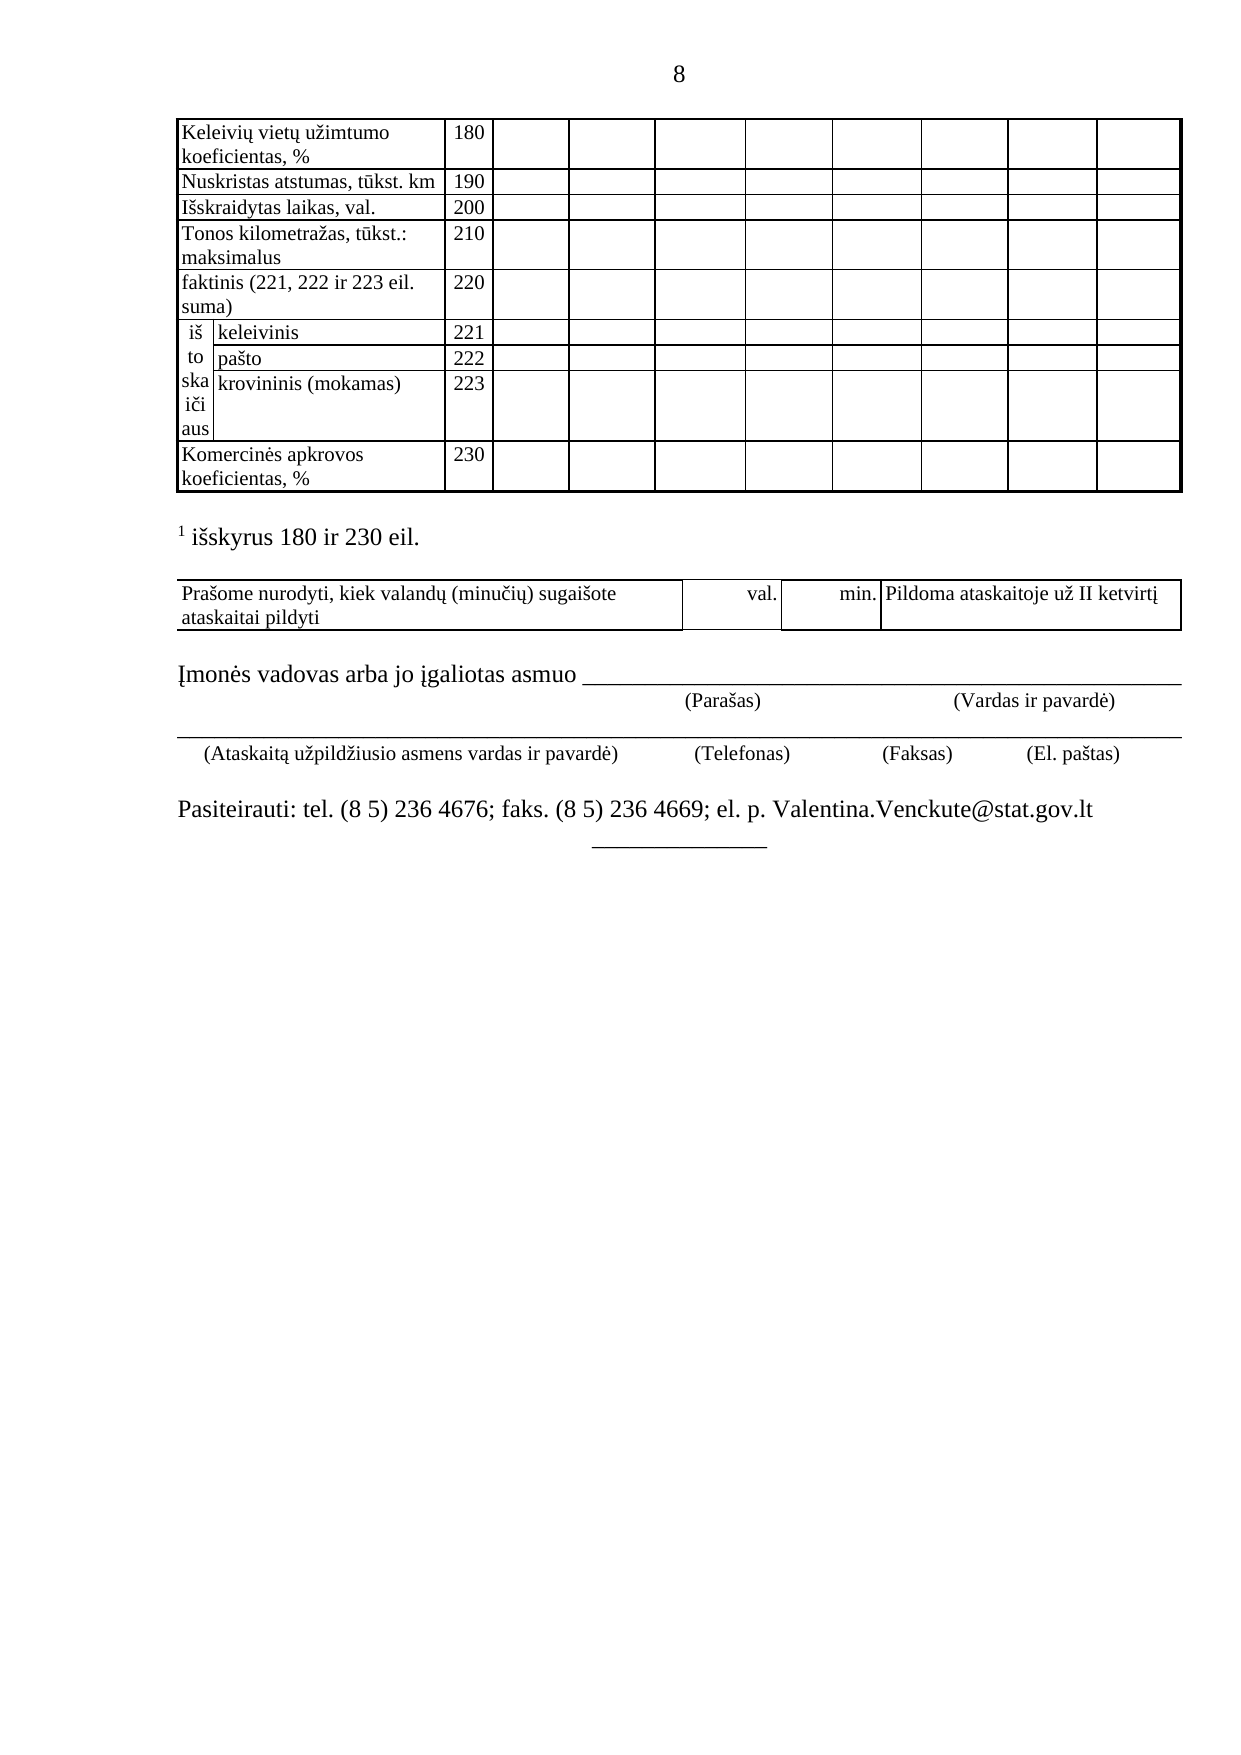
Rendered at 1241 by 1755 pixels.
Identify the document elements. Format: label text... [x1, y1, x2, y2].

text 1 išskyrus 180 ir 230 eil. [177, 522, 1181, 551]
table_cell [746, 221, 832, 269]
table_cell [656, 270, 745, 318]
text (Parašas) (Vardas ir pavardė) [177, 688, 1181, 712]
table_cell [922, 371, 1007, 440]
table_cell [741, 195, 745, 219]
table_header val. [683, 580, 781, 629]
table_cell [833, 442, 921, 490]
table_cell [746, 371, 832, 440]
table_cell [570, 270, 654, 318]
table_cell [656, 221, 745, 269]
table_cell [494, 120, 568, 168]
table_cell [922, 442, 1007, 490]
table_cell 223 [446, 371, 492, 440]
table_cell [917, 170, 921, 193]
table_cell 210 [446, 221, 492, 269]
table_cell [828, 320, 832, 344]
text (Ataskaitą užpildžiusio asmens vardas ir pavardė) (Telefonas) (Faksas) (El. paštas) [177, 741, 1181, 765]
table_cell [828, 170, 832, 193]
table_cell 230 [446, 442, 492, 490]
table_cell [570, 442, 654, 490]
table_cell [833, 221, 921, 269]
table_cell [656, 120, 745, 168]
table_cell [828, 346, 832, 370]
table_cell [917, 320, 921, 344]
table_cell krovininis (mokamas) [214, 371, 444, 440]
table_cell [1098, 120, 1179, 168]
table_cell [833, 270, 921, 318]
table_cell [922, 170, 926, 193]
table_cell [922, 120, 1007, 168]
table_cell [922, 195, 926, 219]
table_cell [656, 371, 745, 440]
table_header min. [782, 581, 880, 629]
table_cell [741, 320, 745, 344]
table_cell [1098, 221, 1179, 269]
table_cell [922, 346, 926, 370]
table_cell 180 [446, 120, 492, 168]
table_cell [1098, 270, 1179, 318]
table_cell [746, 120, 832, 168]
table_cell [746, 270, 832, 318]
table_cell [494, 270, 568, 318]
table_cell [494, 442, 568, 490]
table_cell [1098, 442, 1179, 490]
table_cell [828, 195, 832, 219]
table_cell [833, 371, 921, 440]
table_cell [494, 221, 568, 269]
table_cell [741, 346, 745, 370]
table_cell [833, 120, 921, 168]
table_cell [1009, 120, 1096, 168]
table_cell [741, 170, 745, 193]
text Pasiteirauti: tel. (8 5) 236 4676; faks. (8 5) 236 4669; el. p. Valentina.Venckute@stat.gov.lt [177, 794, 1181, 822]
table_cell 220 [446, 270, 492, 318]
text ______________ [177, 822, 1181, 851]
table_cell [570, 221, 654, 269]
table_cell [922, 221, 1007, 269]
table_cell [922, 320, 926, 344]
table_cell [746, 442, 832, 490]
table_cell [656, 442, 745, 490]
table_cell [1009, 442, 1096, 490]
table_cell [917, 195, 921, 219]
table_cell iš to skaičiaus [209, 320, 213, 440]
table_cell [1009, 270, 1096, 318]
table_cell [1009, 221, 1096, 269]
table_cell [570, 120, 654, 168]
table_cell [494, 371, 568, 440]
table_cell [917, 346, 921, 370]
table_cell [1009, 371, 1096, 440]
table_header Pildoma ataskaitoje už II ketvirtį [882, 581, 1180, 629]
table_cell [570, 371, 654, 440]
table_cell [922, 270, 1007, 318]
table_cell [1098, 371, 1179, 440]
text Įmonės vadovas arba jo įgaliotas asmuo [177, 659, 1181, 688]
